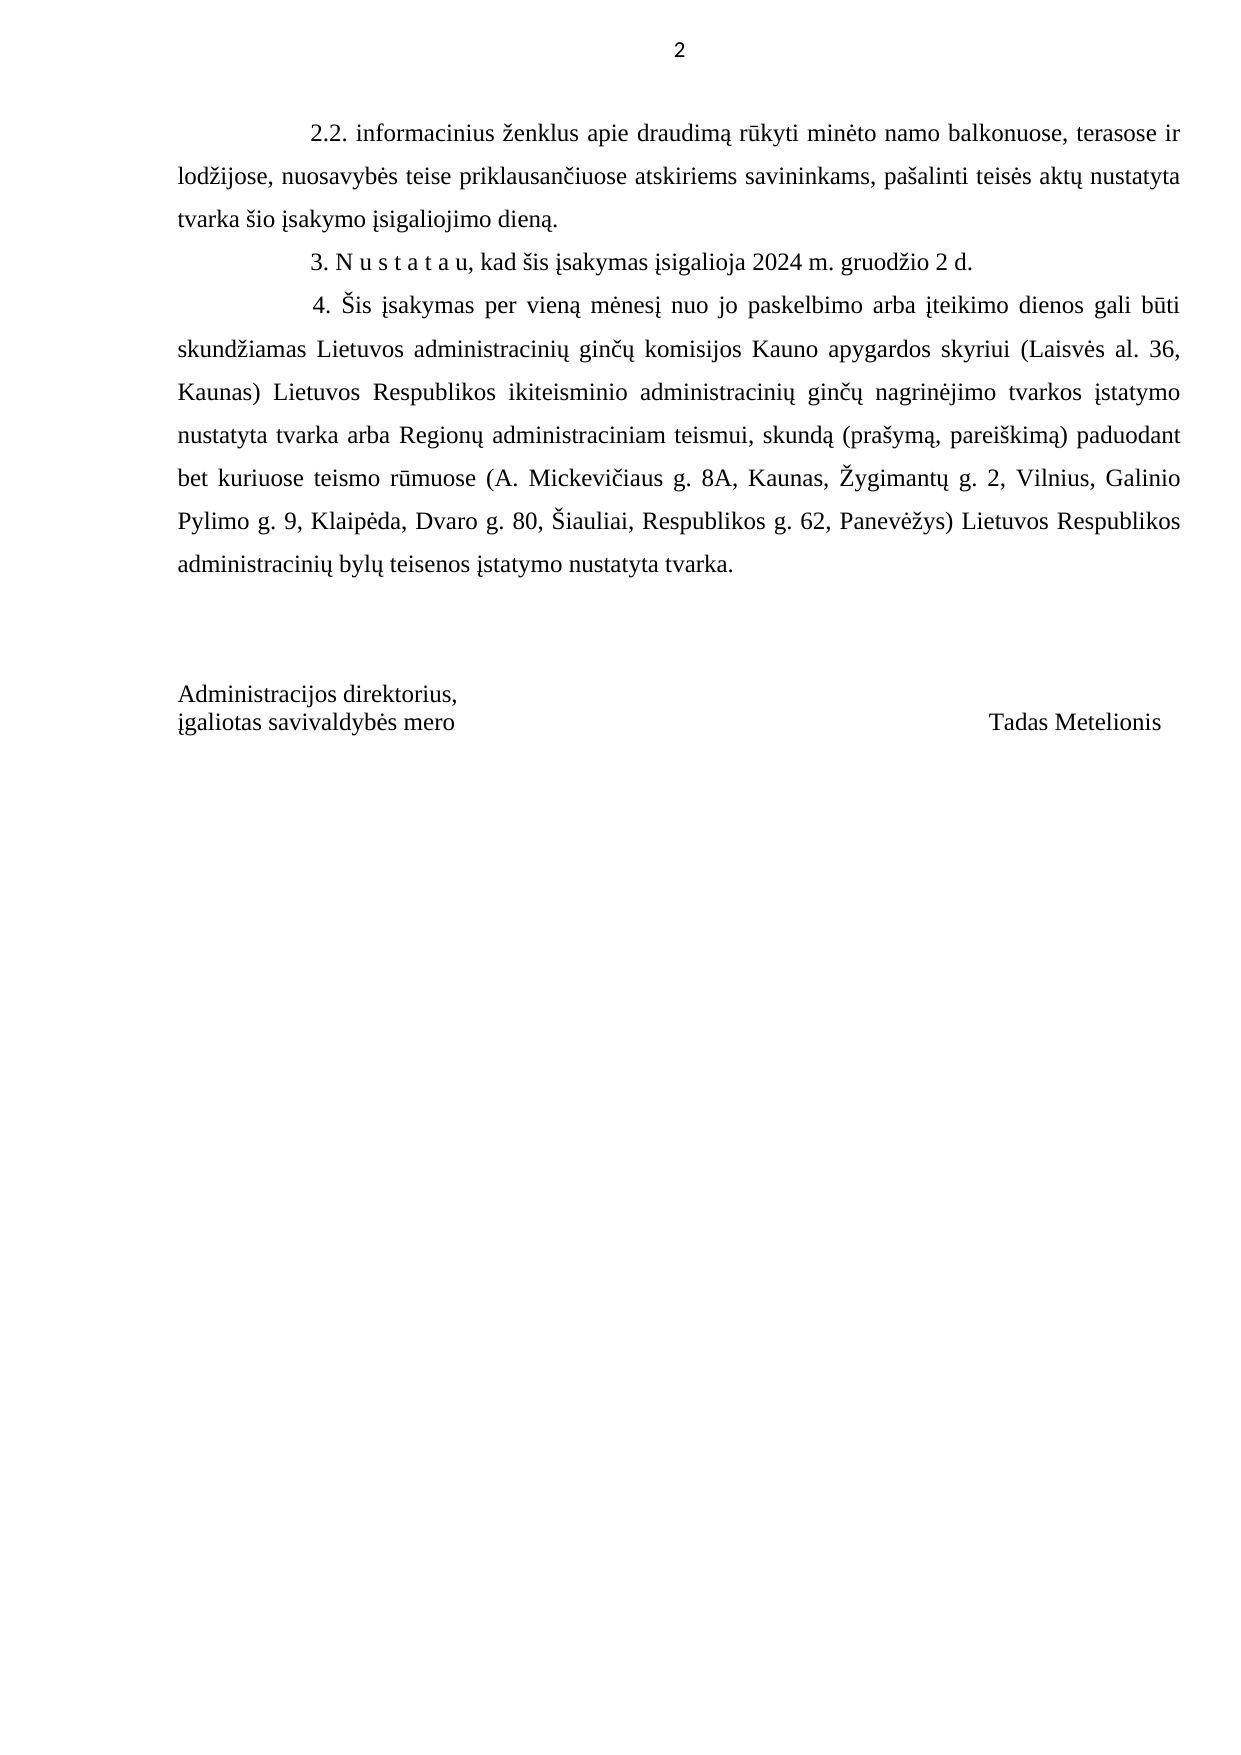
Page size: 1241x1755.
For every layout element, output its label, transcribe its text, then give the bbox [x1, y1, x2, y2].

text įgaliotas savivaldybės mero Tadas Metelionis [177, 707, 1181, 736]
text 2.2. informacinius ženklus apie draudimą rūkyti minėto namo balkonuose, terasose ir lodžijose, nuosavybės teise priklausančiuose atskiriems savininkams, pašalinti teisės aktų nustatyta tvarka šio įsakymo įsigaliojimo dieną. [177, 118, 1181, 233]
text 4. Šis įsakymas per vieną mėnesį nuo jo paskelbimo arba įteikimo dienos gali būti skundžiamas Lietuvos administracinių ginčų komisijos Kauno apygardos skyriui (Laisvės al. 36, Kaunas) Lietuvos Respublikos ikiteisminio administracinių ginčų nagrinėjimo tvarkos įstatymo nustatyta tvarka arba Regionų administraciniam teismui, skundą (prašymą, pareiškimą) paduodant bet kuriuose teismo rūmuose (A. Mickevičiaus g. 8A, Kaunas, Žygimantų g. 2, Vilnius, Galinio Pylimo g. 9, Klaipėda, Dvaro g. 80, Šiauliai, Respublikos g. 62, Panevėžys) Lietuvos Respublikos administracinių bylų teisenos įstatymo nustatyta tvarka. [177, 291, 1181, 578]
text Administracijos direktorius, [177, 679, 1181, 707]
text 3. N u s t a t a u, kad šis įsakymas įsigalioja 2024 m. gruodžio 2 d. [177, 247, 1181, 276]
